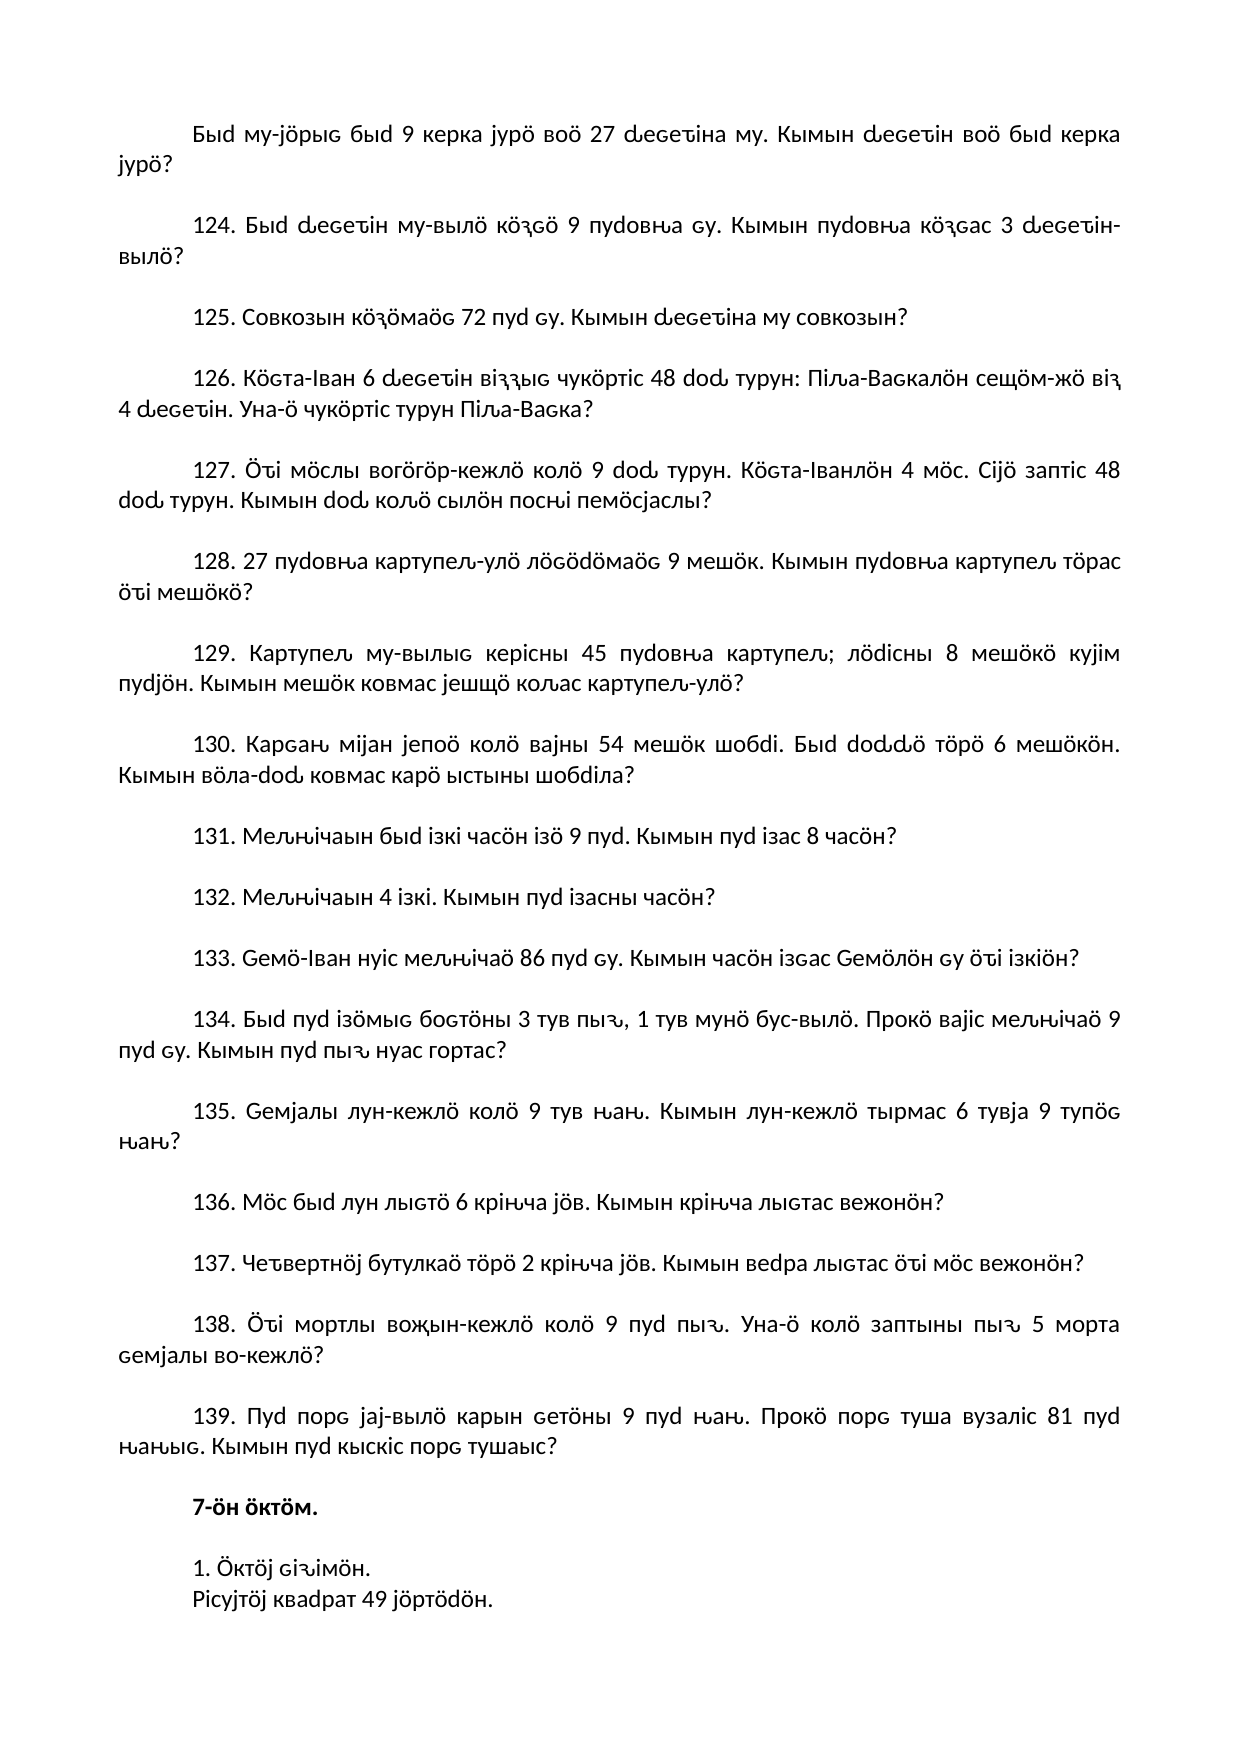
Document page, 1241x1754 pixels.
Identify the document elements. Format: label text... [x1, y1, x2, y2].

text Быԁ му-јӧрыԍ быԁ 9 керка јурӧ воӧ 27 ԃеԍеԏіна му. Кымын ԃеԍеԏін воӧ быԁ керка јурӧ? [118, 118, 1122, 179]
text 139. Пуԁ порԍ јај-вылӧ карын ԍетӧны 9 пуԁ ԋаԋ. Прокӧ порԍ туша вузаліс 81 пуԁ ԋаԋыԍ. Кымын пуԁ кыскіс порԍ тушаыс? [118, 1400, 1122, 1461]
text 129. Картупеԉ му-вылыԍ керісны 45 пуԁовԋа картупеԉ; лӧԁісны 8 мешӧкӧ кујім пуԁјӧн. Кымын мешӧк ковмас јешщӧ коԉас картупеԉ-улӧ? [118, 637, 1122, 698]
text 136. Мӧс быԁ лун лыԍтӧ 6 кріԋча јӧв. Кымын кріԋча лыԍтас вежонӧн? [118, 1186, 1122, 1217]
text 135. Ԍемјалы лун-кежлӧ колӧ 9 тув ԋаԋ. Кымын лун-кежлӧ тырмас 6 тувја 9 тупӧԍ ԋаԋ? [118, 1095, 1122, 1156]
text 133. Ԍемӧ-Іван нуіс меԉԋічаӧ 86 пуԁ ԍу. Кымын часӧн ізԍас Ԍемӧлӧн ԍу ӧԏі ізкіӧн? [118, 942, 1122, 973]
text 128. 27 пуԁовԋа картупеԉ-улӧ лӧԍӧԁӧмаӧԍ 9 мешӧк. Кымын пуԁовԋа картупеԉ тӧрас ӧԏі мешӧкӧ? [118, 545, 1122, 606]
text 124. Быԁ ԃеԍеԏін му-вылӧ кӧԇԍӧ 9 пуԁовԋа ԍу. Кымын пуԁовԋа кӧԇԍас 3 ԃеԍеԏін-вылӧ? [118, 210, 1122, 271]
text Рісујтӧј кваԁрат 49 јӧртӧԁӧн. [118, 1583, 1122, 1614]
text 127. Ӧԏі мӧслы вогӧгӧр-кежлӧ колӧ 9 ԁоԃ турун. Кӧԍта-Іванлӧн 4 мӧс. Сіјӧ заптіс 48 ԁоԃ турун. Кымын ԁоԃ коԉӧ сылӧн посԋі пемӧсјаслы? [118, 454, 1122, 515]
text 1. Ӧктӧј ԍіԅімӧн. [118, 1553, 1122, 1583]
text 131. Меԉԋічаын быԁ ізкі часӧн ізӧ 9 пуԁ. Кымын пуԁ ізас 8 часӧн? [118, 820, 1122, 851]
text 137. Чеԏвертнӧј бутулкаӧ тӧрӧ 2 кріԋча јӧв. Кымын веԁра лыԍтас ӧԏі мӧс вежонӧн? [118, 1247, 1122, 1278]
text 125. Совкозын кӧԇӧмаӧԍ 72 пуԁ ԍу. Кымын ԃеԍеԏіна му совкозын? [118, 301, 1122, 332]
text 126. Кӧԍта-Іван 6 ԃеԍеԏін віԇԇыԍ чукӧртіс 48 ԁоԃ турун: Піԉа-Ваԍкалӧн сещӧм-жӧ віԇ 4 ԃеԍеԏін. Уна-ӧ чукӧртіс турун Піԉа-Ваԍка? [118, 362, 1122, 423]
text 7-ӧн ӧктӧм. [118, 1492, 1122, 1522]
text 132. Меԉԋічаын 4 ізкі. Кымын пуԁ ізасны часӧн? [118, 881, 1122, 912]
text 130. Карԍаԋ міјан јепоӧ колӧ вајны 54 мешӧк шобԁі. Быԁ ԁоԃԃӧ тӧрӧ 6 мешӧкӧн. Кымын вӧла-ԁоԃ ковмас карӧ ыстыны шобԁіла? [118, 728, 1122, 789]
text 138. Ӧԏі мортлы воҗын-кежлӧ колӧ 9 пуԁ пыԅ. Уна-ӧ колӧ заптыны пыԅ 5 морта ԍемјалы во-кежлӧ? [118, 1308, 1122, 1369]
text 134. Быԁ пуԁ ізӧмыԍ боԍтӧны 3 тув пыԅ, 1 тув мунӧ бус-вылӧ. Прокӧ вајіс меԉԋічаӧ 9 пуԁ ԍу. Кымын пуԁ пыԅ нуас гортас? [118, 1003, 1122, 1064]
